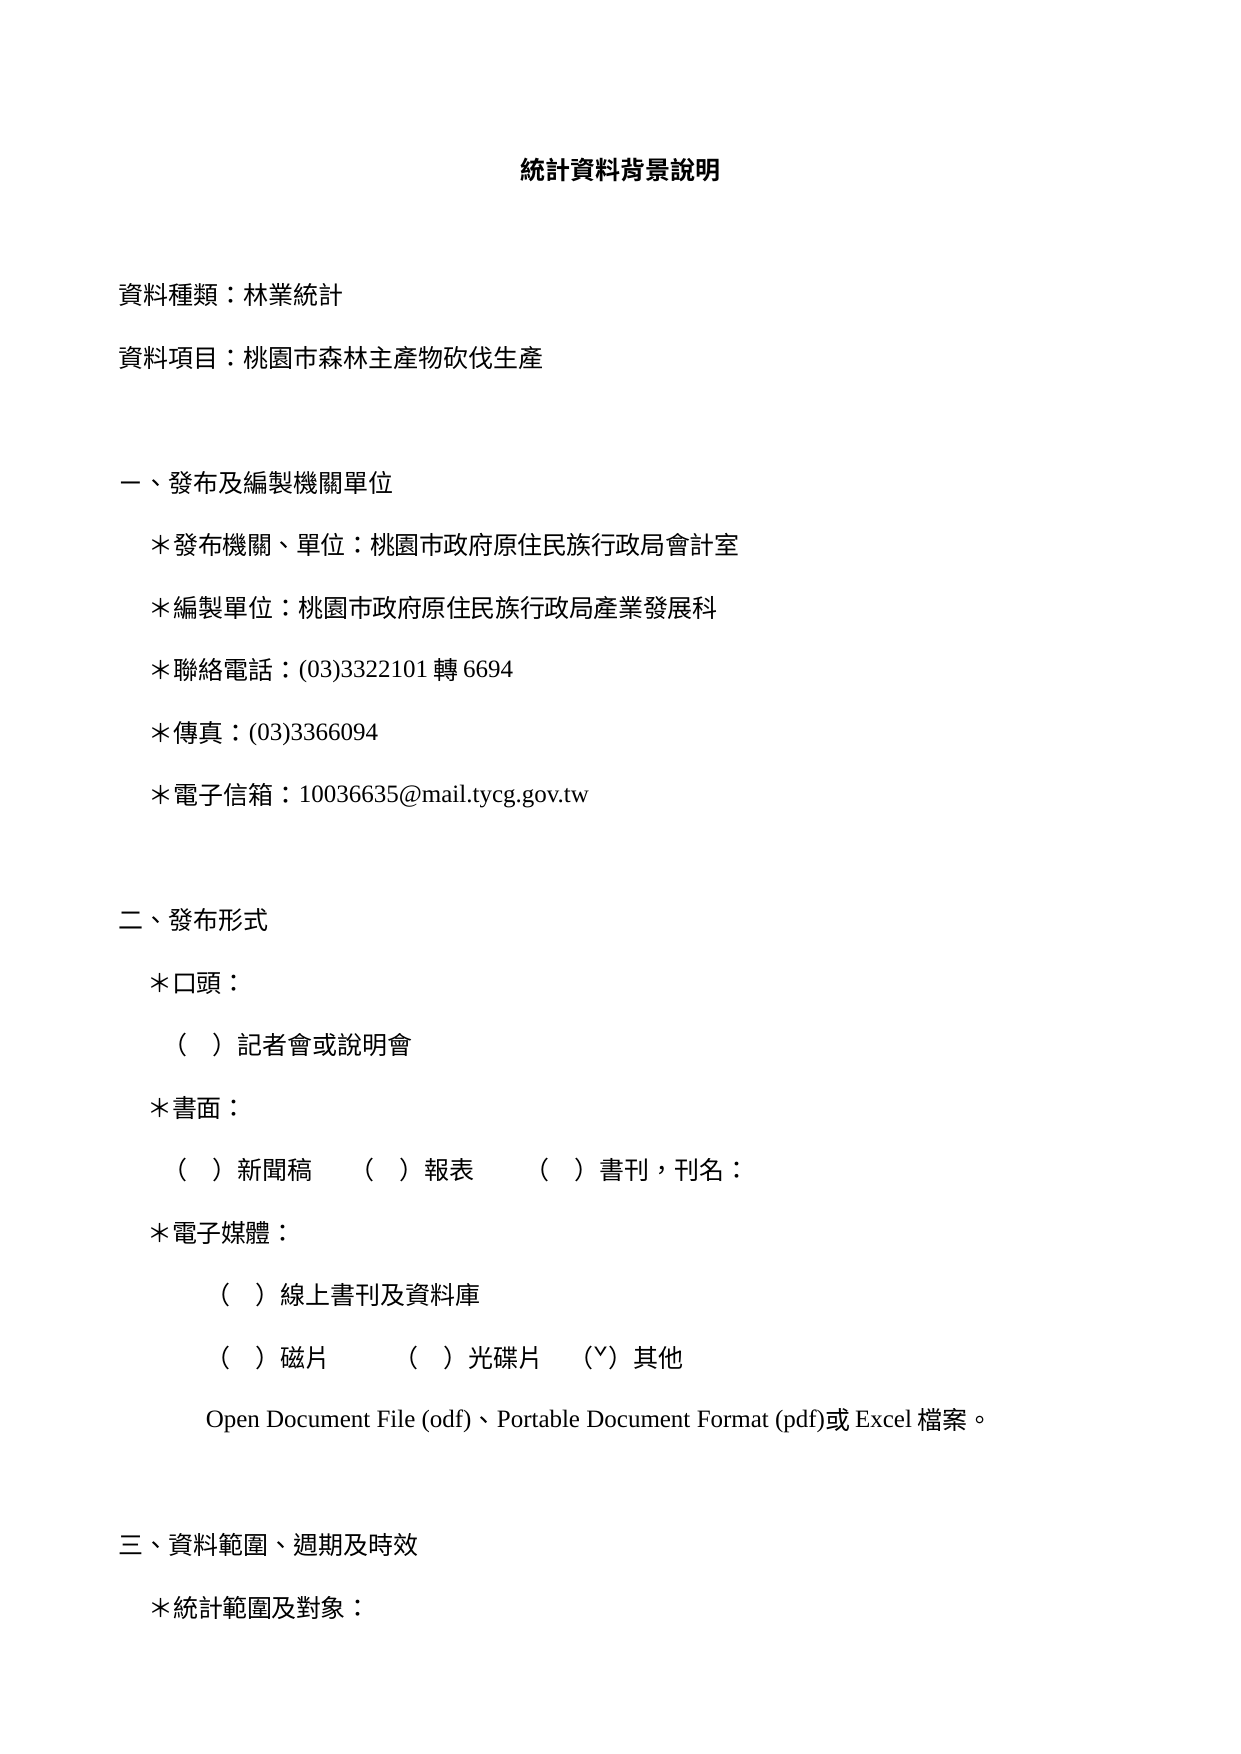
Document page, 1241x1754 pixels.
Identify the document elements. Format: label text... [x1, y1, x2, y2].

text ＊傳真：(03)3366094 [149, 689, 1122, 752]
text 二、發布形式 [118, 877, 1122, 939]
text ＊口頭： [147, 939, 1122, 1002]
text ＊電子信箱：10036635@mail.tycg.gov.tw [149, 752, 1122, 814]
text ＊聯絡電話：(03)3322101轉6694 [149, 627, 1122, 689]
text ＊編製單位：桃園巿政府原住民族行政局產業發展科 [149, 564, 1122, 627]
text （ ）線上書刊及資料庫 [206, 1252, 1156, 1314]
text ＊書面： [147, 1064, 1122, 1127]
text 統計資料背景說明 [118, 127, 1122, 189]
text 三、資料範圍、週期及時效 [118, 1502, 1122, 1564]
text （ ）新聞稿 （ ）報表 （ ）書刊，刊名： [118, 1127, 1122, 1189]
text （ ）記者會或說明會 [118, 1002, 1122, 1064]
text ＊統計範圍及對象： [149, 1564, 1122, 1627]
text 資料種類：林業統計 [118, 252, 1122, 314]
text 資料項目：桃園巿森林主產物砍伐生產 [118, 314, 1122, 377]
text ㄧ、發布及編製機關單位 [118, 439, 1122, 502]
text （ ）磁片 （ ）光碟片 （ˇ）其他 [206, 1314, 1156, 1377]
text Open Document File (odf)、Portable Document Format (pdf)或Excel檔案。 [206, 1377, 1156, 1439]
text ＊電子媒體： [147, 1189, 1122, 1252]
text ＊發布機關、單位：桃園巿政府原住民族行政局會計室 [149, 502, 1122, 564]
